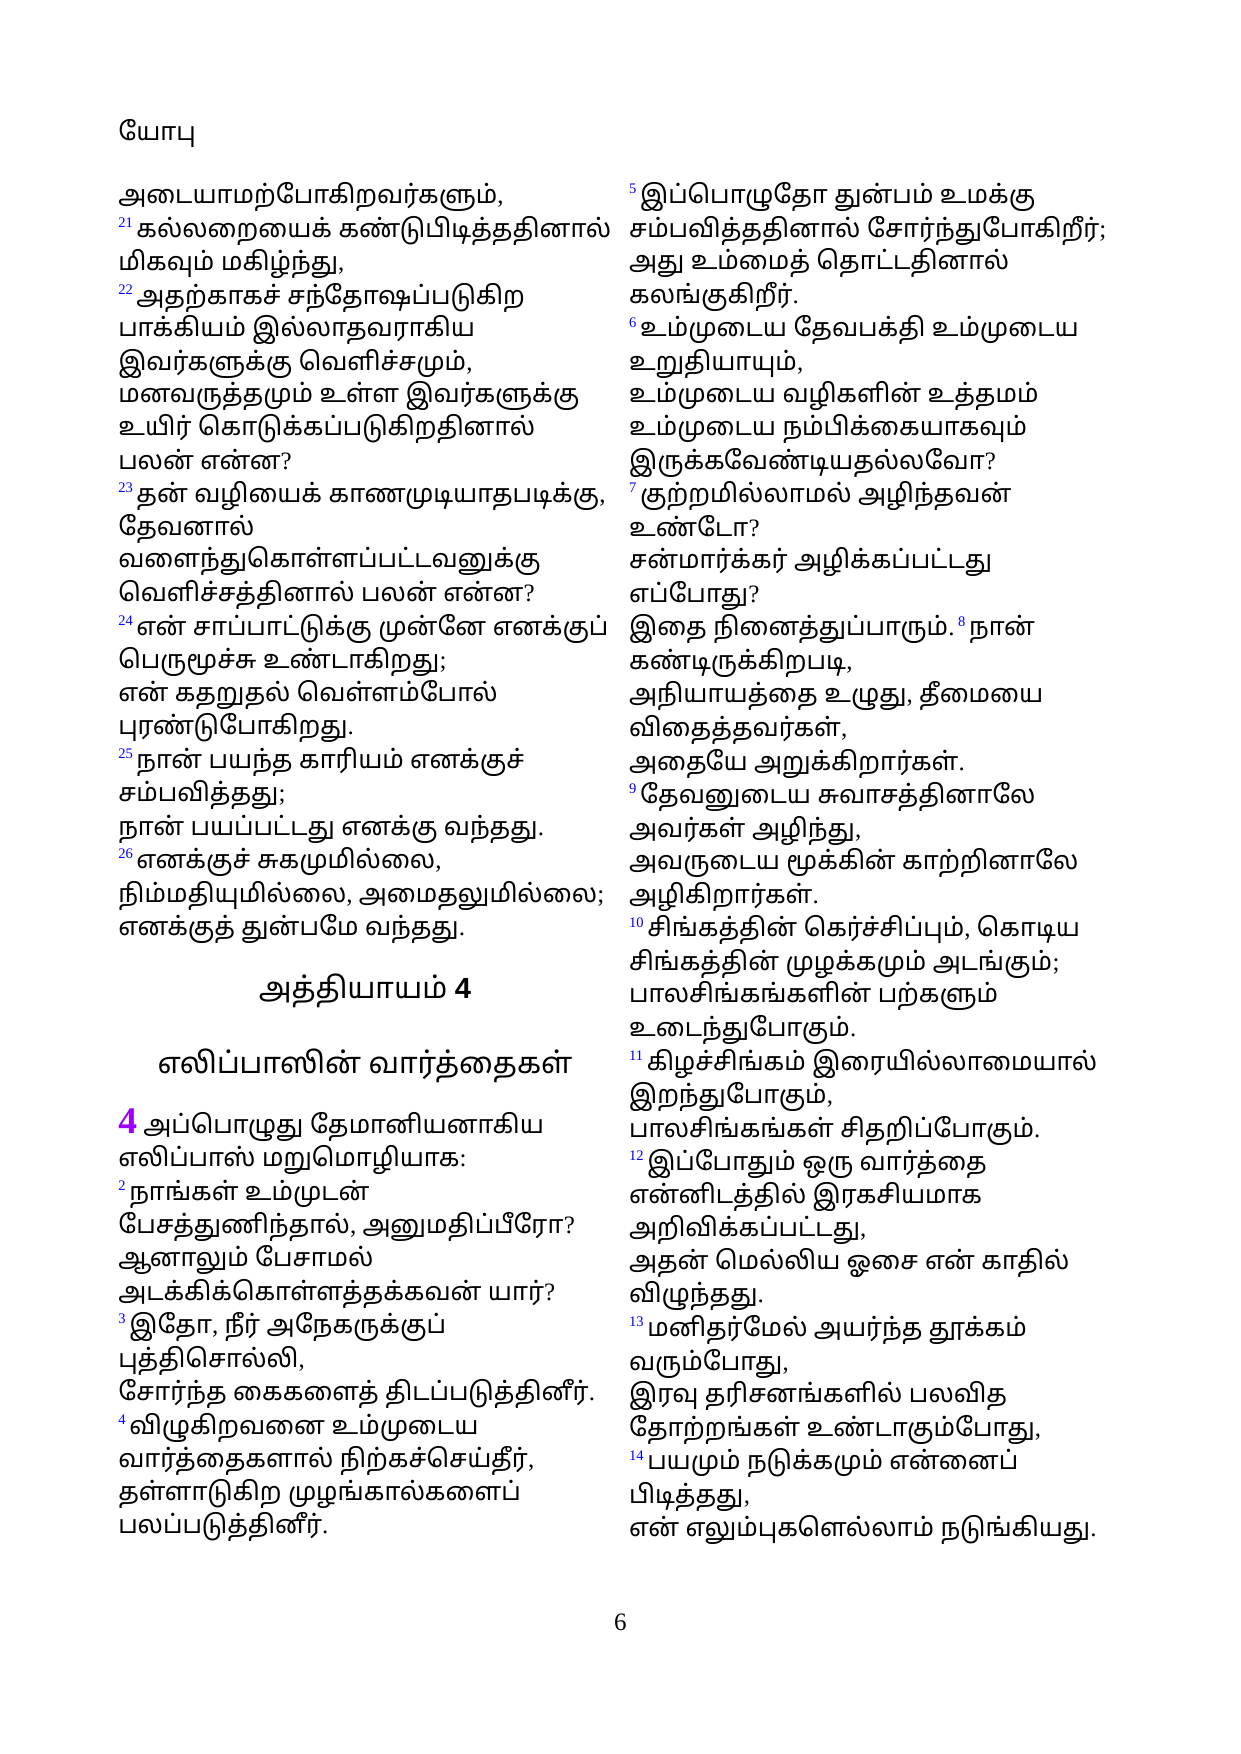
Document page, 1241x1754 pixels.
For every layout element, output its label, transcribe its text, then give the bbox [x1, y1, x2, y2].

text 23 தன் வழியைக் காணமுடியாதபடிக்கு, [118, 479, 611, 513]
text 4 அப்பொழுது தேமானியனாகிய எலிப்பாஸ் மறுமொழியாக: [118, 1098, 611, 1177]
text நான் பயப்பட்டது எனக்கு வந்தது. [118, 812, 611, 845]
text என் கதறுதல் வெள்ளம்போல் புரண்டுபோகிறது. [118, 679, 611, 745]
text என் எலும்புகளெல்லாம் நடுங்கியது. [629, 1513, 1122, 1547]
text 5 இப்பொழுதோ துன்பம் உமக்கு சம்பவித்ததினால் சோர்ந்துபோகிறீர்; [629, 180, 1122, 247]
text 9 தேவனுடைய சுவாசத்தினாலே அவர்கள் அழிந்து, [629, 780, 1122, 847]
text சோர்ந்த கைகளைத் திடப்படுத்தினீர். [118, 1377, 611, 1411]
text 12 இப்போதும் ஒரு வார்த்தை என்னிடத்தில் இரகசியமாக அறிவிக்கப்பட்டது, [629, 1147, 1122, 1247]
text மனவருத்தமும் உள்ள இவர்களுக்கு உயிர் கொடுக்கப்படுகிறதினால் பலன் என்ன? [118, 381, 611, 479]
text 11 கிழச்சிங்கம் இரையில்லாமையால் இறந்துபோகும், [629, 1047, 1122, 1114]
text 6 உம்முடைய தேவபக்தி உம்முடைய உறுதியாயும், [629, 313, 1122, 381]
text 26 எனக்குச் சுகமுமில்லை, [118, 845, 611, 879]
text 2 நாங்கள் உம்முடன் பேசத்துணிந்தால், அனுமதிப்பீரோ? [118, 1177, 611, 1244]
text அது உம்மைத் தொட்டதினால் கலங்குகிறீர். [629, 247, 1122, 313]
text நிம்மதியுமில்லை, அமைதலுமில்லை; [118, 879, 611, 912]
subtitle எலிப்பாஸின் வார்த்தைகள் [118, 1048, 611, 1086]
text எனக்குத் துன்பமே வந்தது. [118, 912, 611, 946]
text 24 என் சாப்பாட்டுக்கு முன்னே எனக்குப் பெருமூச்சு உண்டாகிறது; [118, 612, 611, 679]
text பாலசிங்கங்களின் பற்களும் உடைந்துபோகும். [629, 981, 1122, 1047]
text 3 இதோ, நீர் அநேகருக்குப் புத்திசொல்லி, [118, 1310, 611, 1377]
text 7 குற்றமில்லாமல் அழிந்தவன் உண்டோ? [629, 479, 1122, 546]
text ஆனாலும் பேசாமல் அடக்கிக்கொள்ளத்தக்கவன் யார்? [118, 1244, 611, 1310]
text 21 கல்லறையைக் கண்டுபிடித்ததினால் மிகவும் மகிழ்ந்து, [118, 214, 611, 281]
text தேவனால் வளைந்துகொள்ளப்பட்டவனுக்கு வெளிச்சத்தினால் பலன் என்ன? [118, 513, 611, 612]
text சன்மார்க்கர் அழிக்கப்பட்டது எப்போது? [629, 546, 1122, 612]
text அத்தியாயம் 4 [118, 971, 611, 1010]
text பாலசிங்கங்கள் சிதறிப்போகும். [629, 1114, 1122, 1147]
text தள்ளாடுகிற முழங்கால்களைப் பலப்படுத்தினீர். [118, 1478, 611, 1544]
text இதை நினைத்துப்பாரும். 8 நான் கண்டிருக்கிறபடி, [629, 612, 1122, 679]
text அவருடைய மூக்கின் காற்றினாலே அழிகிறார்கள். [629, 847, 1122, 913]
text உம்முடைய வழிகளின் உத்தமம் உம்முடைய நம்பிக்கையாகவும் இருக்கவேண்டியதல்லவோ? [629, 381, 1122, 479]
text 14 பயமும் நடுக்கமும் என்னைப் பிடித்தது, [629, 1446, 1122, 1513]
text 13 மனிதர்மேல் அயர்ந்த தூக்கம் வரும்போது, [629, 1313, 1122, 1380]
text இரவு தரிசனங்களில் பலவித தோற்றங்கள் உண்டாகும்போது, [629, 1380, 1122, 1446]
text 10 சிங்கத்தின் கெர்ச்சிப்பும், கொடிய சிங்கத்தின் முழக்கமும் அடங்கும்; [629, 913, 1122, 981]
text 22 அதற்காகச் சந்தோஷப்படுகிற பாக்கியம் இல்லாதவராகிய இவர்களுக்கு வெளிச்சமும், [118, 281, 611, 381]
text அதன் மெல்லிய ஓசை என் காதில் விழுந்தது. [629, 1247, 1122, 1313]
text அநியாயத்தை உழுது, தீமையை விதைத்தவர்கள், [629, 679, 1122, 747]
text 25 நான் பயந்த காரியம் எனக்குச் சம்பவித்தது; [118, 745, 611, 812]
text அதையே அறுக்கிறார்கள். [629, 747, 1122, 780]
text 4 விழுகிறவனை உம்முடைய வார்த்தைகளால் நிற்கச்செய்தீர், [118, 1411, 611, 1478]
text அடையாமற்போகிறவர்களும், [118, 180, 611, 214]
